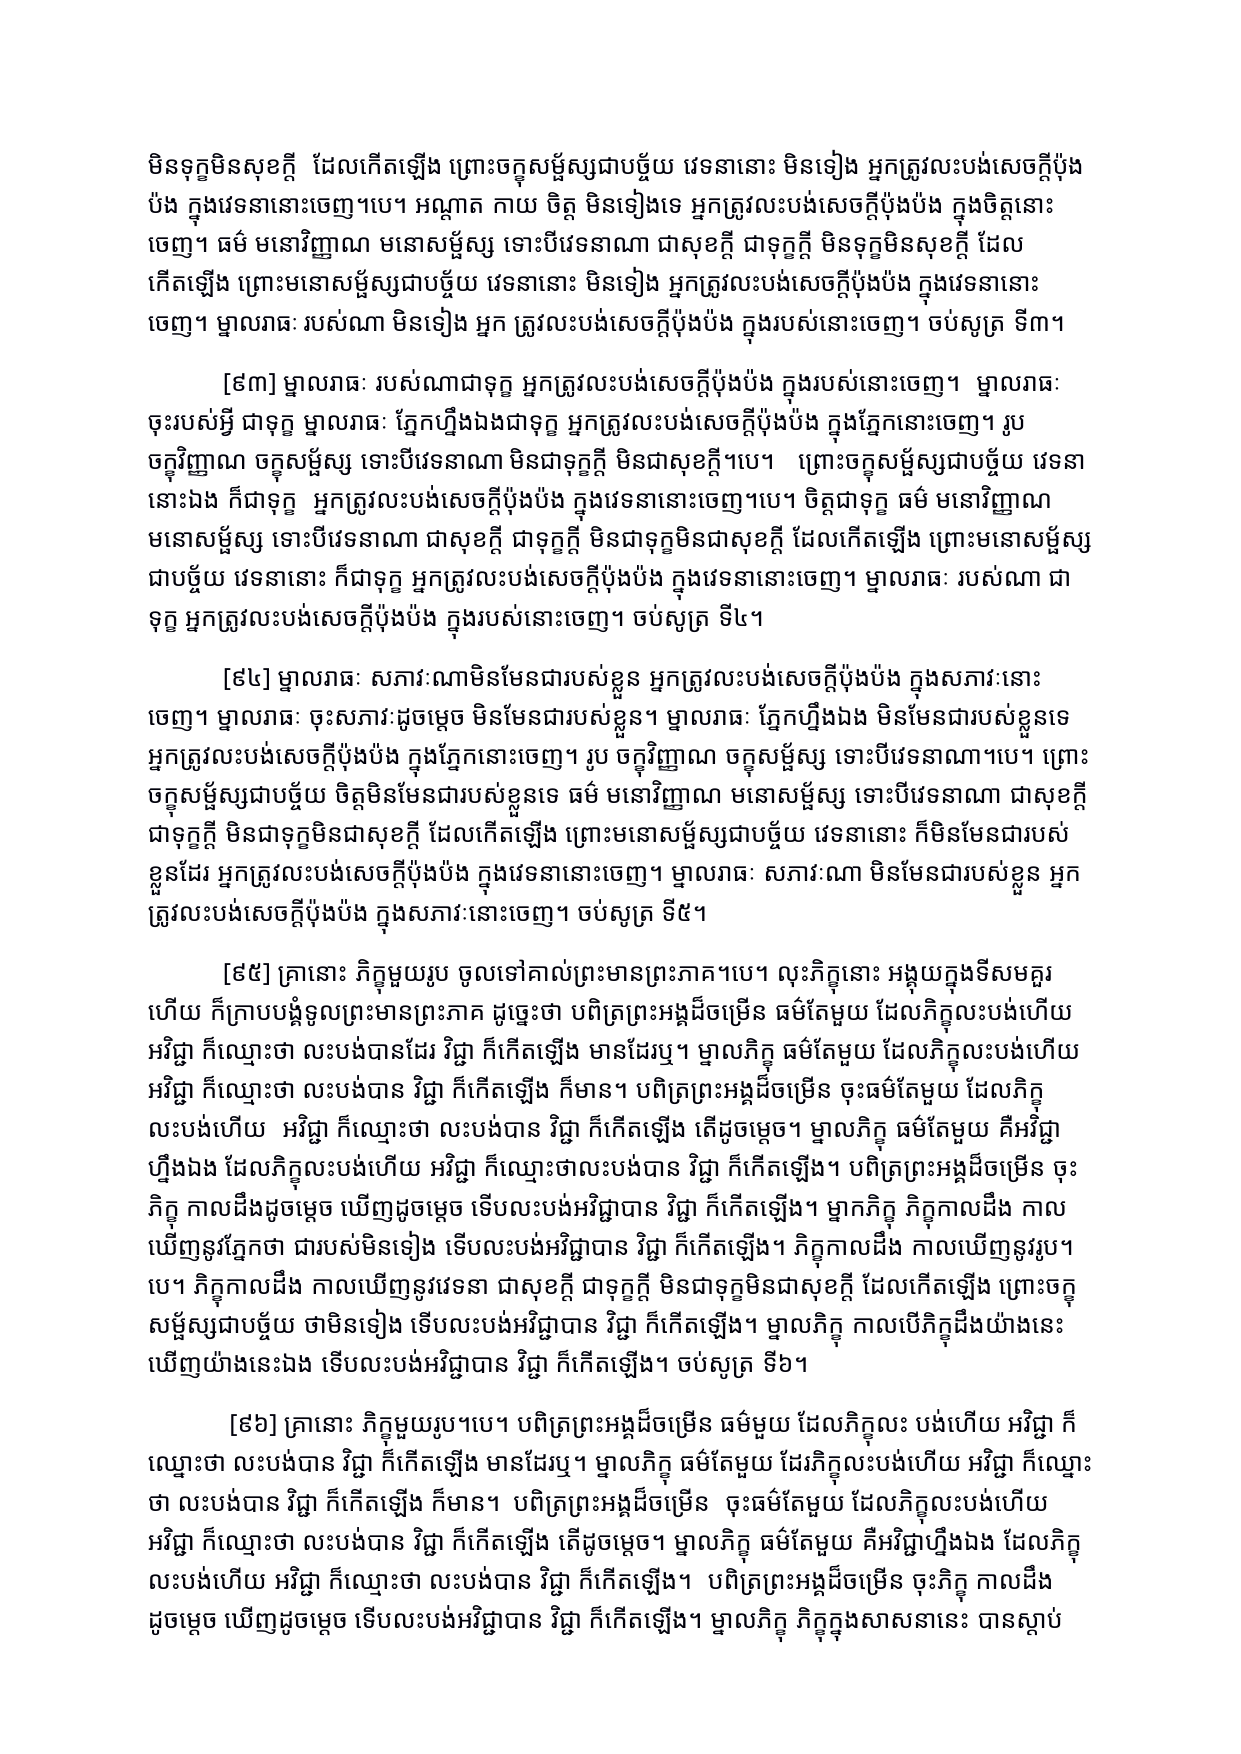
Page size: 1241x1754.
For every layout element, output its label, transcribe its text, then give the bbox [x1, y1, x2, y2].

text [៩៦] គ្រានោះ ភិក្ខុមួយរូប។បេ។ បពិត្រព្រះអង្គដ៏ចម្រើន ធម៌មួយ ដែលភិក្ខុលះ បង់​ហើយ អវិជ្ជា ក៏ឈ្នោះថា លះបង់បាន វិជ្ជា ក៏កើតឡើង មានដែរឬ។ ម្នាលភិក្ខុ ធម៌តែ​មួយ ដែរភិក្ខុលះបង់ហើយ អវិជ្ជា ក៏ឈ្នោះថា លះបង់បាន វិជ្ជា ក៏កើតឡើង ក៏មាន។ បពិត្រព្រះអង្គដ៏ចម្រើន ចុះធម៌តែមួយ ដែលភិក្ខុលះបង់ហើយ អវិជ្ជា ក៏ឈ្មោះថា លះបង់​បាន វិជ្ជា ក៏កើតឡើង តើដូចម្តេច។ ម្នាលភិក្ខុ ធម៌តែមួយ គឺអវិជ្ជាហ្នឹងឯង ដែល​ភិក្ខុលះបង់ហើយ អវិជ្ជា ក៏ឈ្មោះថា លះបង់បាន វិជ្ជា ក៏កើតឡើង។ បពិត្រព្រះអង្គ​ដ៏ចម្រើន ចុះភិក្ខុ កាលដឹងដូចម្តេច ឃើញដូចម្តេច ទើបលះបង់អវិជ្ជាបាន វិជ្ជា ក៏កើត​ឡើង។ ម្នាលភិក្ខុ ភិក្ខុក្នុងសាសនានេះ បានស្តាប់ហើយថា ធម៌ទាំងពួង មិនគួរនឹង​ប្រកាន់​មាំ​ទេ។ ម្នាលភិក្ខុ បើភិក្ខុបានស្តាប់ពុទ្ធវចនៈនុ៎ះថា ធម៌ទាំងពួង មិនគួរនឹងប្រកាន់មាំឡើយ យ៉ាងនេះហើយ។ ភិក្ខុនោះ រមែងដឹងច្បាស់ នូវធម៌ទាំងពួង លុះដឹងច្បាស់ នូវធម៌​ទាំងពួង​ហើយ រមែងកំណត់ដឹង នូវធម៌ទាំងពួង លុះកំណត់ដឹង នូវធម៌ទាំងពួងហើយ រមែងឃើញច្បាស់​ នូវនិមិត្តទាំងពួង ថាជារបស់ដទៃ ឃើញនូវភ្នែក ថាជារបស់ដទៃ ឃើញនូវរូប ចក្ខុវិញ្ញាណ ចក្ខុសម្ផ័ស្ស នូវវេទនា ទោះជាសុខក្តី ជាទុក្ខក្តី មិនជាទុក្ខ​មិនជាសុខក្តី ដែលកើតឡើង ព្រោះចក្ខុសម្ផ័ស្សជាប​ច្ច័យ ថាជារបស់ដទៃ។បេ។ ឃើញនូវចិត្ត ថាជារបស់ដទៃ ឃើញនូវធម៌ មនោវិញ្ញាណ មនោសម្ផ័ស្ស នូវវេទនា ទោះជាសុខក្តី ជាទុក្ខក្តី មិនជាទុក្ខមិនជាសុខក្តី ដែលកើតឡើង ព្រោះមនោសម្ផ័ស្ស​ជាបច្ច័យ ថាជារបស់ដទៃ។ ម្នាលភិក្ខុ ភិក្ខុកាលដឹងយ៉ាងនេះ ឃើញយ៉ាងនេះឯង ទើបលះបង់អវិជ្ជាបាន វិជ្ជា ក៏កើតឡើង។ ចប់សូត្រ ទី៧។ [148, 1406, 1093, 1636]
text [៩៣] ម្នាលរាធៈ របស់ណាជាទុក្ខ អ្នកត្រូវលះបង់សេចក្តីប៉ុងប៉ង ក្នុងរបស់នោះ​ចេញ។ ម្នាលរាធៈ ចុះរបស់អ្វី ជាទុក្ខ ម្នាលរាធៈ ភ្នែកហ្នឹងឯងជាទុក្ខ អ្នកត្រូវលះបង់សេចក្តីប៉ុងប៉ង ក្នុងភ្នែកនោះចេញ។ រូប ចក្ខុវិញ្ញាណ ចក្ខុសម្ផ័ស្ស ទោះបីវេទនាណា មិនជាទុក្ខក្តី មិនជាសុខក្តី។បេ។ ព្រោះចក្ខុសម្ផ័ស្សជាបច្ច័យ វេទនានោះឯង ក៏ជាទុក្ខ អ្នកត្រូវលះបង់សេចក្តីប៉ុងប៉ង ក្នុងវេទនានោះចេញ។បេ។ ចិត្តជាទុក្ខ ធម៌ មនោវិញ្ញាណ មនោសម្ផ័ស្ស ទោះបីវេទនាណា ជាសុខក្តី ជាទុក្ខក្តី មិនជាទុក្ខមិនជាសុខក្តី ដែលកើតឡើង ព្រោះមនោសម្ផ័ស្សជាបច្ច័យ វេទនានោះ ក៏ជាទុក្ខ អ្នកត្រូវលះបង់សេចក្តីប៉ុងប៉ង ក្នុងវេទនានោះចេញ។ ម្នាលរាធៈ របស់ណា ជាទុក្ខ អ្នកត្រូវលះបង់សេចក្តីប៉ុងប៉ង ក្នុងរបស់នោះចេញ។ ចប់សូត្រ ទី៤។ [148, 364, 1093, 633]
text [៩២] គ្រានោះ ព្រះរាធៈមានអាយុ។បេ។ លុះព្រះរាធៈមានអាយុ អង្គុយក្នុងទី​សមគួរហើយ ក៏ក្រាបបង្គំទូលព្រះមានព្រះភាគ ដូច្នេះថា បពិត្រព្រះអង្គដ៏ចម្រើន សូមទ្រង់ព្រះមេត្តាប្រោស សូមព្រះមានព្រះភាគ ទ្រង់សម្តែងធម៌ដោយសង្ខេប ដល់ខ្ញុំព្រះអង្គ ខ្ញុំព្រះអង្គស្តាប់ធម៌របស់ព្រះមានព្រះភាគហើយ នឹងជាបុគ្គលម្នាក់ឯង ចៀសចេញទៅ មិនបានប្រមាទ មានព្យាយាម ដុតកំដៅនូវកិលេសស មានចិត្តបញ្ជូន​ទៅកាន់ព្រះនិព្វាន ប្រព្រឹត្តនៅគ្រប់ឥរិយាបថ។ ម្នាលរាធៈ របស់ណា មិនទៀង អ្នកត្រូវលះបង់សេចក្តីប៉ុងប៉ង ក្នុងរបស់នោះចេញ។ ម្នាលរាធៈ ចុះរបស់ដូចម្តេច មិនទៀង ម្នាលរាធៈ ភ្នែកហ្នឹងឯង មិនទៀងទេ អ្នកត្រូវលះបង់សេចក្តីប៉ុងប៉ងក្នុងភ្នែកនោះចេញ។ រូប មិនទៀងទេ។ ចក្ខុវិញ្ញាណ ចក្ខុសម្ផ័ស្ស ទោះបីវេទនាណា ជាសុខក្តី ជាទុក្ខក្តី មិនទុក្ខមិនសុខក្តី ដែលកើតឡើង ព្រោះចក្ខុសម្ផ័ស្សជាបច្ច័យ វេទនានោះ មិនទៀង អ្នកត្រូវលះបង់សេចក្តីប៉ុងប៉ង ក្នុងវេទនានោះចេញ។បេ។ អណ្តាត កាយ ចិត្ត មិនទៀងទេ អ្នកត្រូវលះបង់សេចក្តីប៉ុងប៉ង ក្នុងចិត្តនោះចេញ។ ធម៌ មនោវិញ្ញាណ មនោសម្ផ័ស្ស ទោះបីវេទនាណា ជាសុខក្តី ជាទុក្ខក្តី មិនទុក្ខមិនសុខក្តី ដែលកើតឡើង ព្រោះ​មនោសម្ផ័ស្ស​ជាបច្ច័យ វេទនានោះ មិនទៀង អ្នកត្រូវលះបង់សេចក្តីប៉ុងប៉ង ក្នុងវេទនា​នោះចេញ។ ម្នាលរាធៈ របស់ណា មិនទៀង អ្នក ត្រូវលះបង់សេចក្តីប៉ុងប៉ង ក្នុងរបស់នោះចេញ។ ចប់សូត្រ ទី​៣។ [148, 148, 1093, 338]
text [៩៤] ម្នាលរាធៈ សភាវៈណាមិនមែនជារបស់ខ្លួន អ្នកត្រូវលះបង់សេចក្តីប៉ុងប៉ង ក្នុងសភាវៈនោះចេញ។ ម្នាលរាធៈ ចុះសភាវៈដូចម្តេច មិនមែនជារបស់ខ្លួន។ ម្នាលរាធៈ ភ្នែកហ្នឹងឯង មិនមែនជារបស់ខ្លួនទេ អ្នកត្រូវលះបង់សេចក្តីប៉ុងប៉ង ក្នុងភ្នែកនោះចេញ។ រូប ចក្ខុវិញ្ញាណ ចក្ខុសម្ផ័ស្ស ទោះបីវេទនាណា។បេ។ ព្រោះចក្ខុសម្ផ័ស្សជាបច្ច័យ ចិត្តមិនមែនជារបស់ខ្លួនទេ ធម៌ មនោវិញ្ញាណ មនោសម្ផ័ស្ស ទោះបីវេទនាណា ជាសុខក្តី ជាទុក្ខក្តី មិនជាទុក្ខមិនជាសុខក្តី ដែលកើតឡើង ព្រោះមនោសម្ផ័ស្សជាបច្ច័យ វេទនានោះ ក៏មិនមែនជារបស់ខ្លួនដែរ អ្នកត្រូវលះបង់សេចក្តីប៉ុងប៉ង ក្នុងវេទនានោះចេញ។ ម្នាលរាធៈ សភាវៈណា មិនមែនជារបស់ខ្លួន អ្នកត្រូវលះបង់សេចក្តីប៉ុងប៉ង ក្នុងសភាវៈ​នោះ​ចេញ។ ចប់សូត្រ ទី៥។ [148, 659, 1093, 928]
text [៩៥] គ្រានោះ ភិក្ខុមួយរូប ចូលទៅគាល់ព្រះមានព្រះភាគ។បេ។ លុះភិក្ខុនោះ​ អង្គុយក្នុងទីសមគួរហើយ ក៏ក្រាបបង្គំទូលព្រះមានព្រះភាគ ដូច្នេះថា បពិត្រព្រះអង្គ​ដ៏​ចម្រើន ធម៌តែមួយ ដែលភិក្ខុលះបង់ហើយ អវិជ្ជា ក៏ឈ្មោះថា លះបង់បានដែរ វិជ្ជា ក៏កើតឡើង មានដែរឬ។ ម្នាលភិក្ខុ ធម៌តែមួយ ដែលភិក្ខុលះបង់ហើយ អវិជ្ជា ក៏ឈ្មោះថា លះបង់បាន វិជ្ជា ក៏កើតឡើង ក៏មាន។ បពិត្រព្រះអង្គដ៏ចម្រើន ចុះធម៌តែមួយ ដែលភិក្ខុលះបង់ហើយ អវិជ្ជា ក៏ឈ្មោះថា លះបង់បាន វិជ្ជា ក៏កើតឡើង តើដូចម្តេច។ ម្នាលភិក្ខុ ធម៌តែមួយ គឺអវិជ្ជាហ្នឹងឯង ដែលភិក្ខុលះបង់ហើយ អវិជ្ជា ក៏ឈ្មោះថា​លះបង់បាន វិជ្ជា ក៏កើតឡើង។ បពិត្រព្រះអង្គដ៏ចម្រើន ចុះភិក្ខុ កាលដឹងដូចម្តេច ឃើញដូចម្តេច ទើបលះបង់អវិជ្ជាបាន វិជ្ជា ក៏កើតឡើង។ ម្នាកភិក្ខុ ភិក្ខុកាលដឹង កាលឃើញនូវភ្នែកថា ជារបស់មិនទៀង ទើបលះបង់អវិជ្ជាបាន វិជ្ជា ក៏កើតឡើង។ ភិក្ខុកាលដឹង កាលឃើញនូវរូប។បេ។ ភិក្ខុកាលដឹង កាលឃើញនូវវេទនា ជាសុខក្តី ជាទុក្ខក្តី មិនជាទុក្ខមិនជាសុខក្តី ដែលកើតឡើង ព្រោះចក្ខុសម្ផ័ស្សជាបច្ច័យ ថាមិនទៀង ទើបលះបង់អវិជ្ជាបាន វិជ្ជា ក៏កើតឡើង។ ម្នាលភិក្ខុ កាលបើភិក្ខុដឹងយ៉ាងនេះ ឃើញយ៉ាងនេះឯង ទើបលះបង់អវិជ្ជាបាន វិជ្ជា ក៏កើតឡើង។ ចប់សូត្រ ទី៦។ [148, 954, 1093, 1380]
